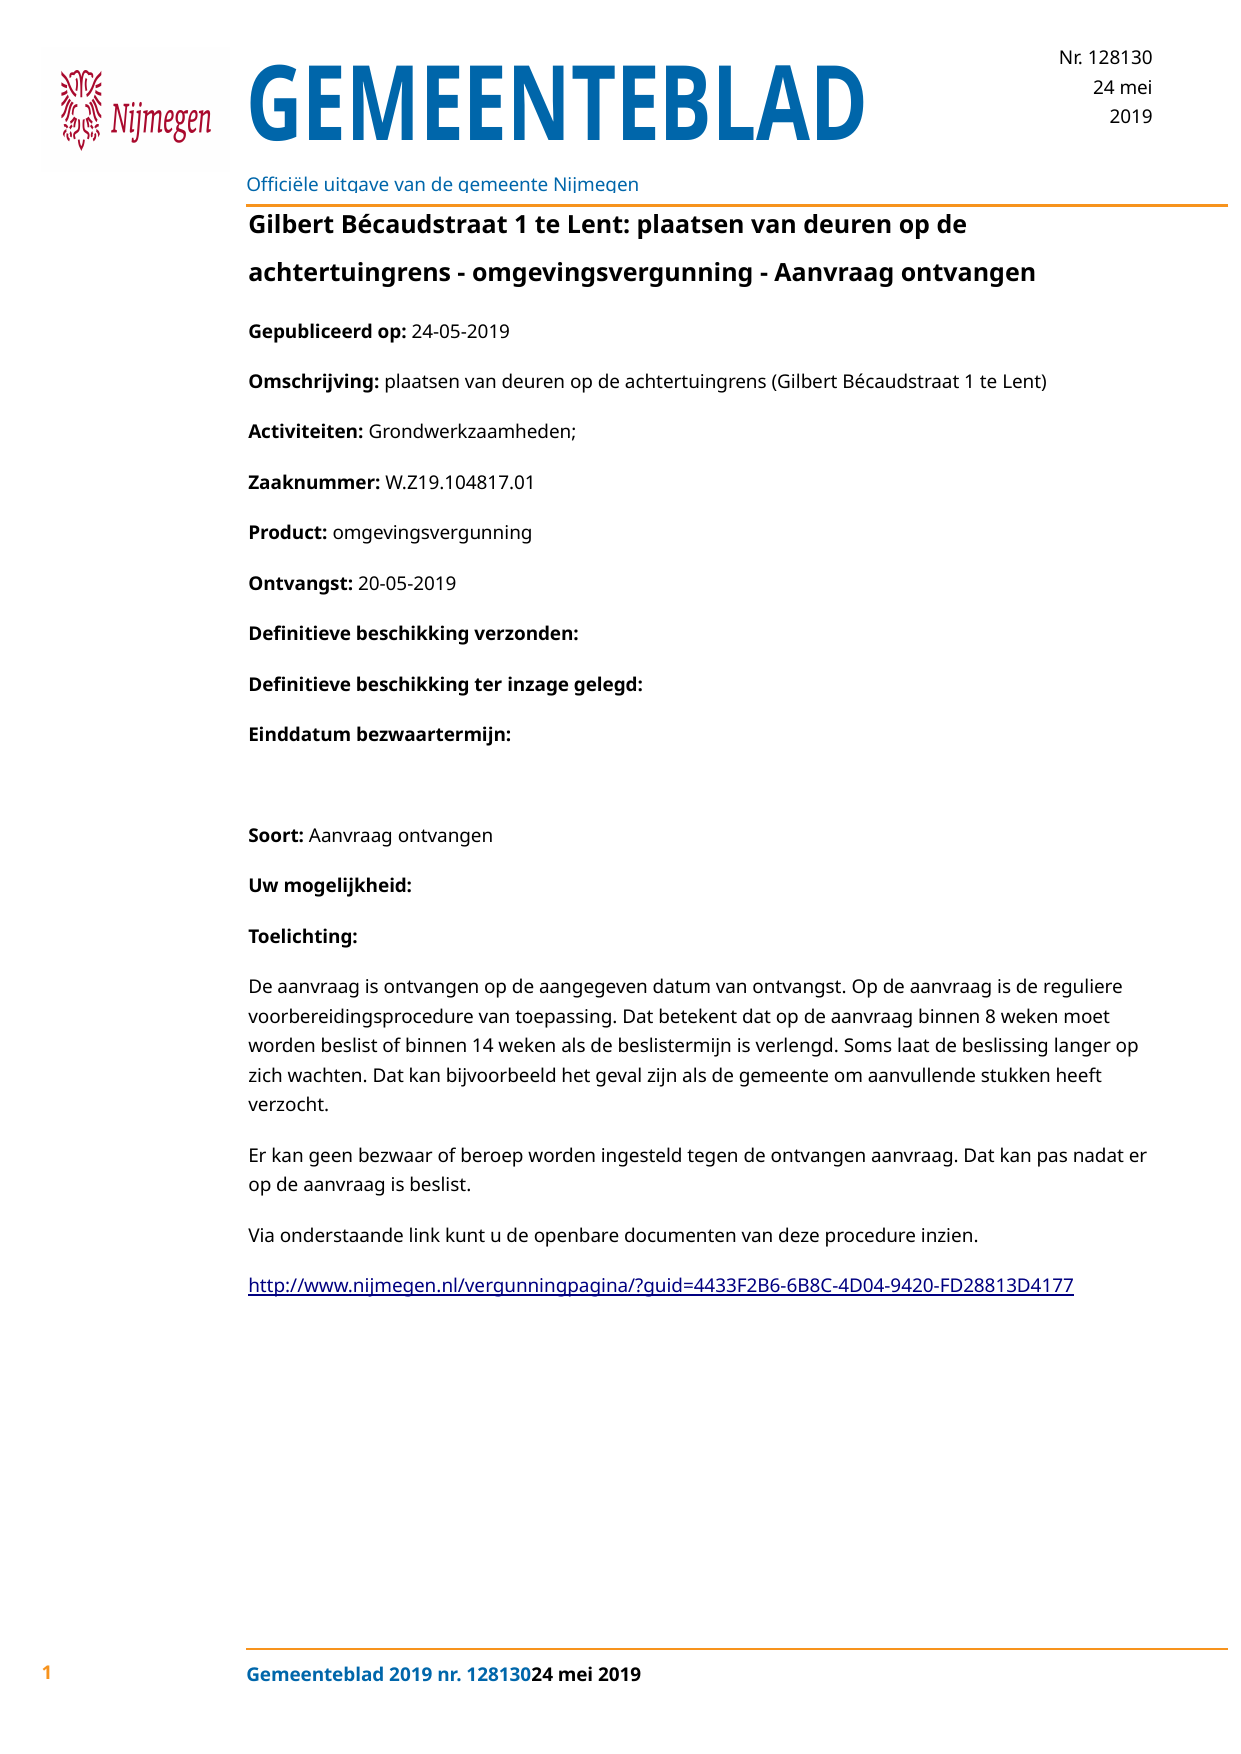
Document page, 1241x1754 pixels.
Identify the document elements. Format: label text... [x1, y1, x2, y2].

text Gepubliceerd op: 24-05-2019 [248, 318, 1152, 344]
text Zaaknummer: W.Z19.104817.01 [248, 469, 1152, 495]
text Gilbert Bécaudstraat 1 te Lent: plaatsen van deuren op de achtertuingrens - omgevingsvergunning - Aanvraag ontvangen [248, 207, 1152, 288]
text Einddatum bezwaartermijn: [248, 721, 1152, 747]
text Soort: Aanvraag ontvangen [248, 822, 1152, 848]
text De aanvraag is ontvangen op de aangegeven datum van ontvangst. Op de aanvraag is de reguliere voorbereidingsprocedure van toepassing. Dat betekent dat op de aanvraag binnen 8 weken moet worden beslist of binnen 14 weken als de beslistermijn is verlengd. Soms laat de beslissing langer op zich wachten. Dat kan bijvoorbeeld het geval zijn als de gemeente om aanvullende stukken heeft verzocht. [248, 973, 1152, 1117]
text Toelichting: [248, 923, 1152, 949]
text Activiteiten: Grondwerkzaamheden; [248, 419, 1152, 444]
text Via onderstaande link kunt u de openbare documenten van deze procedure inzien. [248, 1222, 1152, 1248]
text Omschrijving: plaatsen van deuren op de achtertuingrens (Gilbert Bécaudstraat 1 te Lent) [248, 368, 1152, 394]
text Product: omgevingsvergunning [248, 519, 1152, 545]
text Ontvangst: 20-05-2019 [248, 570, 1152, 596]
picture [41, 47, 231, 172]
text Er kan geen bezwaar of beroep worden ingesteld tegen de ontvangen aanvraag. Dat kan pas nadat er op de aanvraag is beslist. [248, 1142, 1152, 1197]
text http://www.nijmegen.nl/vergunningpagina/?guid=4433F2B6-6B8C-4D04-9420-FD28813D4177 [248, 1272, 1152, 1298]
text Uw mogelijkheid: [248, 872, 1152, 898]
text Definitieve beschikking ter inzage gelegd: [248, 671, 1152, 697]
text Definitieve beschikking verzonden: [248, 620, 1152, 646]
